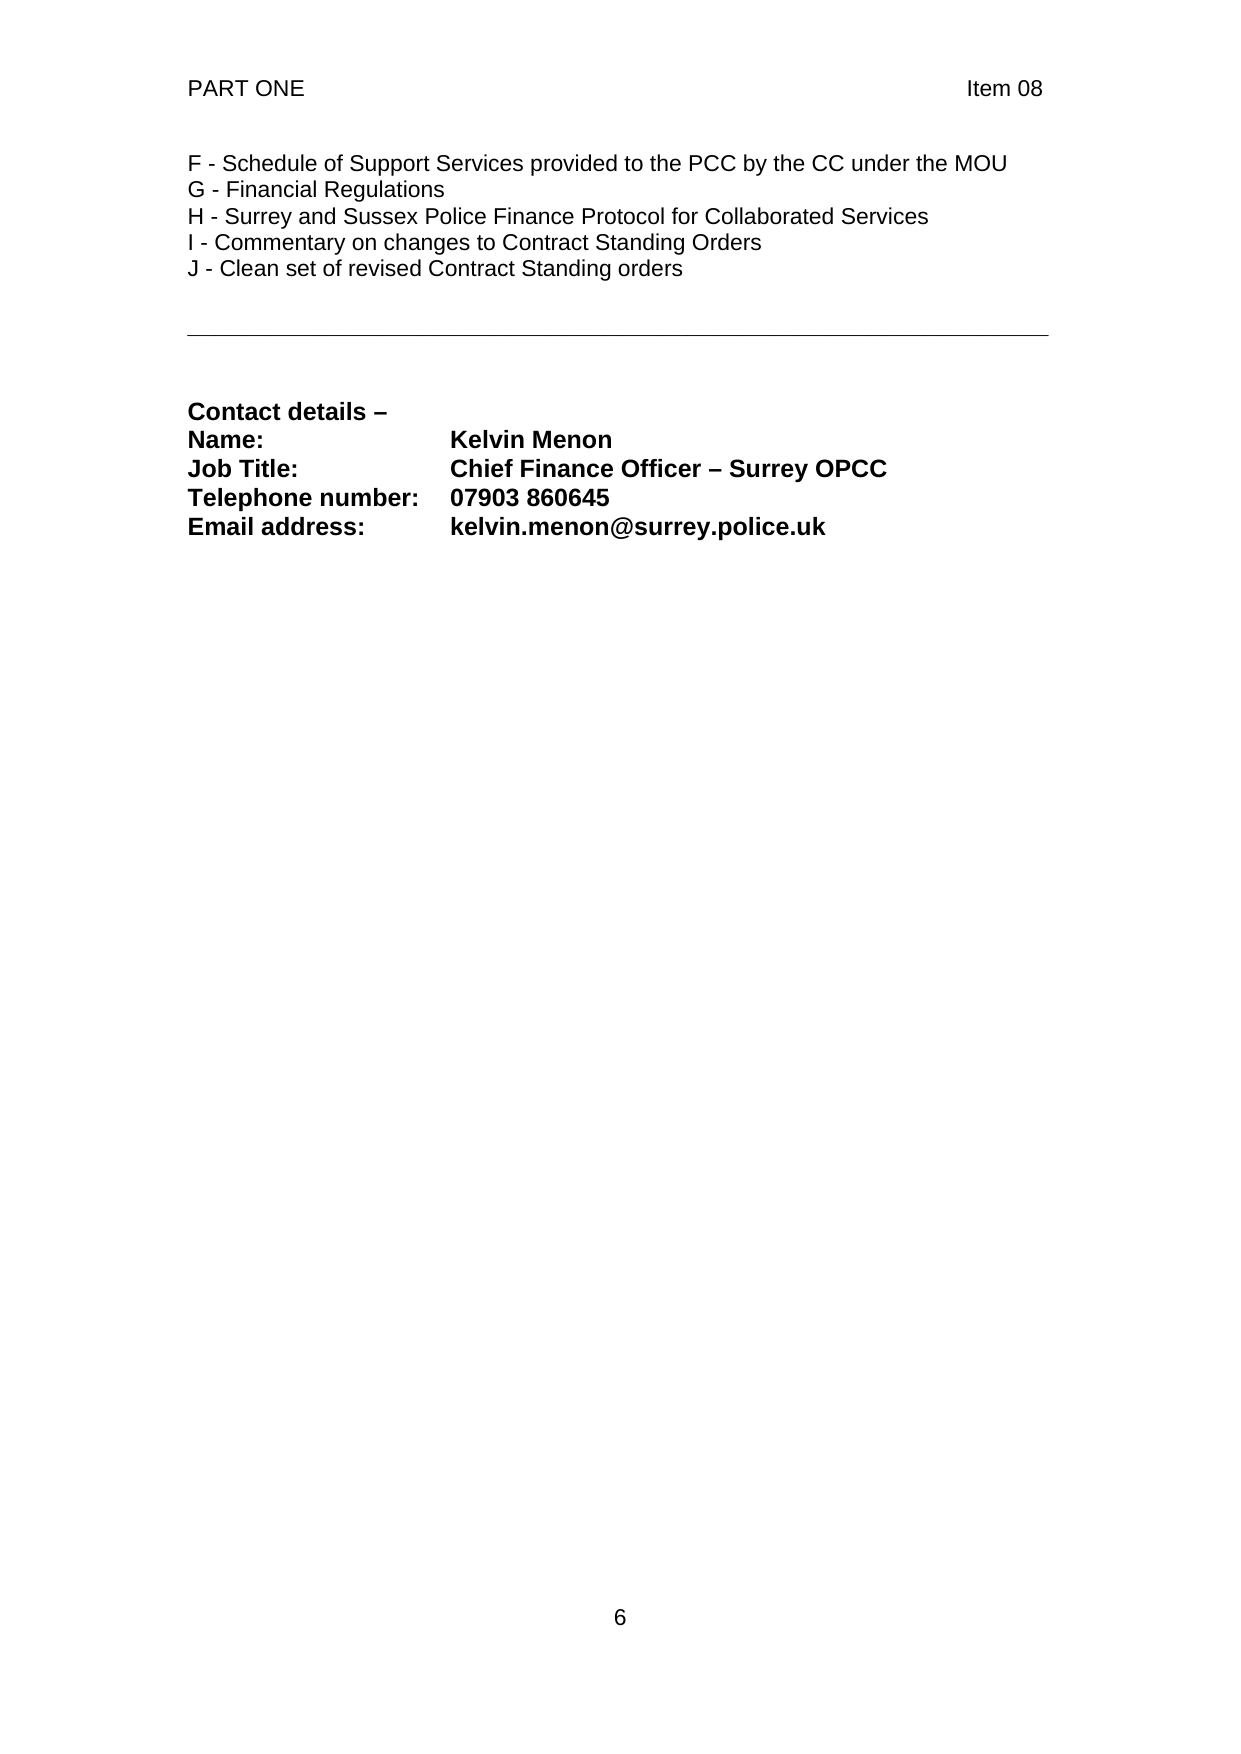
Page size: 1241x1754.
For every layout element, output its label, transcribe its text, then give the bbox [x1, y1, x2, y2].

text Contact details – [187, 397, 1053, 426]
text I - Commentary on changes to Contract Standing Orders [187, 229, 1053, 255]
text H - Surrey and Sussex Police Finance Protocol for Collaborated Services [187, 203, 1053, 229]
text G - Financial Regulations [187, 176, 1053, 203]
text Email address: kelvin.menon@surrey.police.uk [187, 512, 1053, 541]
text F - Schedule of Support Services provided to the PCC by the CC under the MOU [187, 150, 1053, 176]
text Job Title: Chief Finance Officer – Surrey OPCC [187, 454, 1053, 483]
text Telephone number: 07903 860645 [187, 483, 1053, 512]
text ______________________________________________________________ [187, 311, 1053, 339]
text J - Clean set of revised Contract Standing orders [187, 255, 1053, 282]
text Name: Kelvin Menon [187, 426, 1053, 454]
